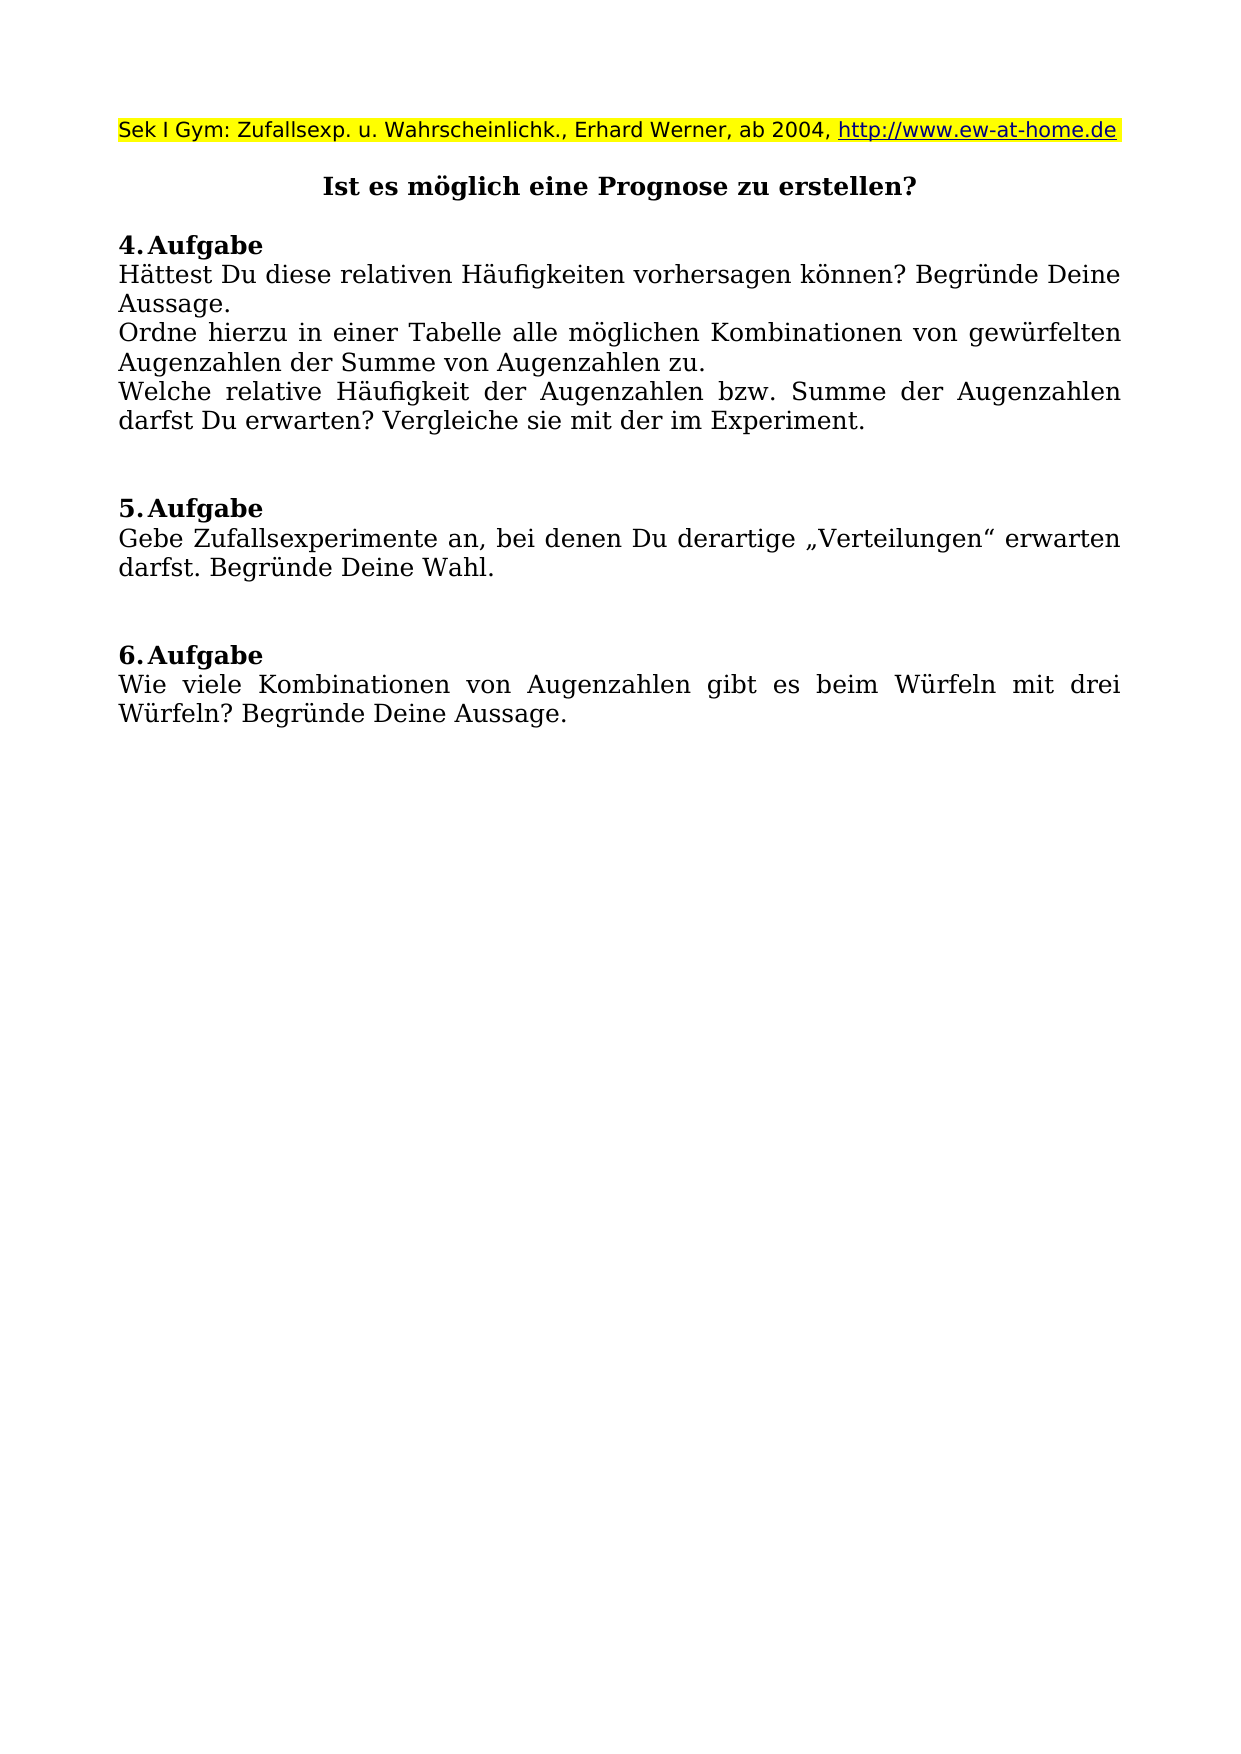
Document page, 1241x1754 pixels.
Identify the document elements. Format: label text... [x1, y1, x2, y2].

text Hättest Du diese relativen Häufigkeiten vorhersagen können? Begründe Deine Aussage. [118, 260, 1122, 319]
text Wie viele Kombinationen von Augenzahlen gibt es beim Würfeln mit drei Würfeln? Begründe Deine Aussage. [118, 670, 1122, 729]
text Ordne hierzu in einer Tabelle alle möglichen Kombinationen von gewürfelten Augenzahlen der Summe von Augenzahlen zu. [118, 319, 1122, 377]
list Aufgabe [118, 641, 1122, 670]
text Gebe Zufallsexperimente an, bei denen Du derartige „Verteilungen“ erwarten darfst. Begründe Deine Wahl. [118, 524, 1122, 582]
list Aufgabe [118, 231, 1122, 260]
text Welche relative Häufigkeit der Augenzahlen bzw. Summe der Augenzahlen darfst Du erwarten? Vergleiche sie mit der im Experiment. [118, 377, 1122, 436]
text Ist es möglich eine Prognose zu erstellen? [118, 172, 1122, 201]
list Aufgabe [118, 494, 1122, 524]
